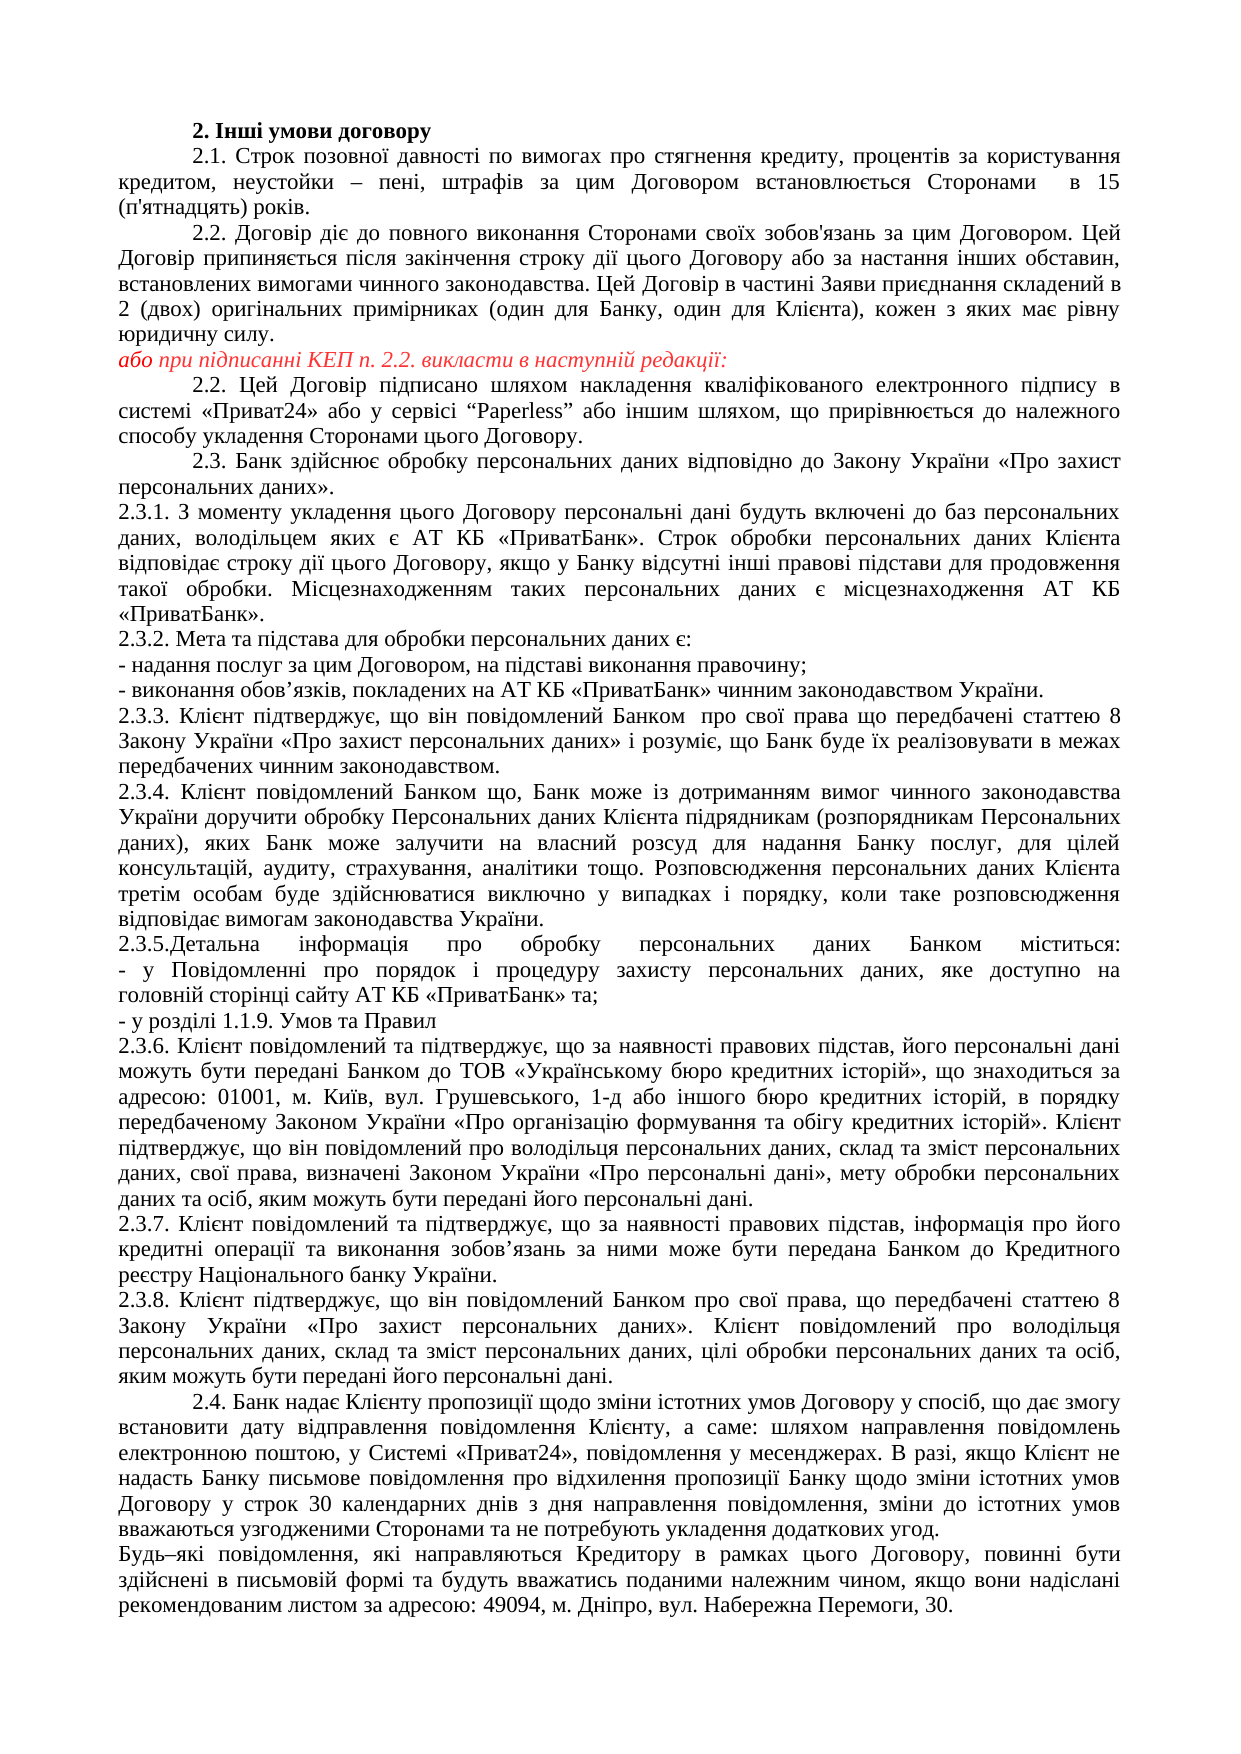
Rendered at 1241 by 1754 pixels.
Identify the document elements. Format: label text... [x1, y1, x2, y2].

text 2.3. Банк здійснює обробку персональних даних відповідно до Закону України «Про захист персональних даних». [118, 448, 1122, 499]
text 2.4. Банк надає Клієнту пропозиції щодо зміни істотних умов Договору у спосіб, що дає змогу встановити дату відправлення повідомлення Клієнту, а саме: шляхом направлення повідомлень електронною поштою, у Системі «Приват24», повідомлення у месенджерах. В разі, якщо Клієнт не надасть Банку письмове повідомлення про відхилення пропозиції Банку щодо зміни істотних умов Договору у строк 30 календарних днів з дня направлення повідомлення, зміни до істотних умов вважаються узгодженими Сторонами та не потребують укладення додаткових угод. [118, 1389, 1122, 1541]
text 2.3.8. Клієнт підтверджує, що він повідомлений Банком про свої права, що передбачені статтею 8 Закону України «Про захист персональних даних». Клієнт повідомлений про володільця персональних даних, склад та зміст персональних даних, цілі обробки персональних даних та осіб, яким можуть бути передані його персональні дані. [118, 1287, 1122, 1389]
text 2.3.2. Мета та підстава для обробки персональних даних є: [118, 626, 1122, 652]
text 2.3.7. Клієнт повідомлений та підтверджує, що за наявності правових підстав, інформація про його кредитні операції та виконання зобов’язань за ними може бути передана Банком до Кредитного реєстру Національного банку України. [118, 1211, 1122, 1287]
text 2.3.6. Клієнт повідомлений та підтверджує, що за наявності правових підстав, його персональні дані можуть бути передані Банком до ТОВ «Українському бюро кредитних історій», що знаходиться за адресою: 01001, м. Київ, вул. Грушевського, 1-д або іншого бюро кредитних історій, в порядку передбаченому Законом України «Про організацію формування та обігу кредитних історій». Клієнт підтверджує, що він повідомлений про володільця персональних даних, склад та зміст персональних даних, свої права, визначені Законом України «Про персональні дані», мету обробки персональних даних та осіб, яким можуть бути передані його персональні дані. [118, 1033, 1122, 1211]
text 2.1. Строк позовної давності по вимогах про стягнення кредиту, процентів за користування кредитом, неустойки – пені, штрафів за цим Договором встановлюється Сторонами в 15 (п'ятнадцять) років. [118, 143, 1122, 220]
text 2.2. Цей Договір підписано шляхом накладення кваліфікованого електронного підпису в системі «Приват24» або у сервісі “Paperless” або іншим шляхом, що прирівнюється до належного способу укладення Сторонами цього Договору. [118, 372, 1122, 448]
text Будь–які повідомлення, які направляються Кредитору в рамках цього Договору, повинні бути здійснені в письмовій формі та будуть вважатись поданими належним чином, якщо вони надіслані рекомендованим листом за адресою: 49094, м. Дніпро, вул. Набережна Перемоги, 30. [118, 1541, 1122, 1618]
text 2.3.3. Клієнт підтверджує, що він повідомлений Банком про свої права що передбачені статтею 8 Закону України «Про захист персональних даних» і розуміє, що Банк буде їх реалізовувати в межах передбачених чинним законодавством. [118, 703, 1122, 779]
text - у розділі 1.1.9. Умов та Правил [118, 1008, 1122, 1033]
text або при підписанні КЕП п. 2.2. викласти в наступній редакції: [118, 347, 1122, 372]
text - виконання обов’язків, покладених на АТ КБ «ПриватБанк» чинним законодавством України. [118, 677, 1122, 703]
text 2.3.1. З моменту укладення цього Договору персональні дані будуть включені до баз персональних даних, володільцем яких є АТ КБ «ПриватБанк». Строк обробки персональних даних Клієнта відповідає строку дії цього Договору, якщо у Банку відсутні інші правові підстави для продовження такої обробки. Місцезнаходженням таких персональних даних є місцезнаходження АТ КБ «ПриватБанк». [118, 499, 1122, 626]
text - надання послуг за цим Договором, на підставі виконання правочину; [118, 652, 1122, 677]
text 2.3.5.Детальна інформація про обробку персональних даних Банком міститься: - у Повідомленні про порядок і процедуру захисту персональних даних, яке доступно на головній сторінці сайту АТ КБ «ПриватБанк» та; [118, 931, 1122, 1008]
text 2. Інші умови договору [118, 118, 1122, 143]
text 2.2. Договір діє до повного виконання Сторонами своїх зобов'язань за цим Договором. Цей Договір припиняється після закінчення строку дії цього Договору або за настання інших обставин, встановлених вимогами чинного законодавства. Цей Договір в частині Заяви приєднання складений в 2 (двох) оригінальних примірниках (один для Банку, один для Клієнта), кожен з яких має рівну юридичну силу. [118, 220, 1122, 347]
text 2.3.4. Клієнт повідомлений Банком що, Банк може із дотриманням вимог чинного законодавства України доручити обробку Персональних даних Клієнта підрядникам (розпорядникам Персональних даних), яких Банк може залучити на власний розсуд для надання Банку послуг, для цілей консультацій, аудиту, страхування, аналітики тощо. Розповсюдження персональних даних Клієнта третім особам буде здійснюватися виключно у випадках і порядку, коли таке розповсюдження відповідає вимогам законодавства України. [118, 779, 1122, 931]
